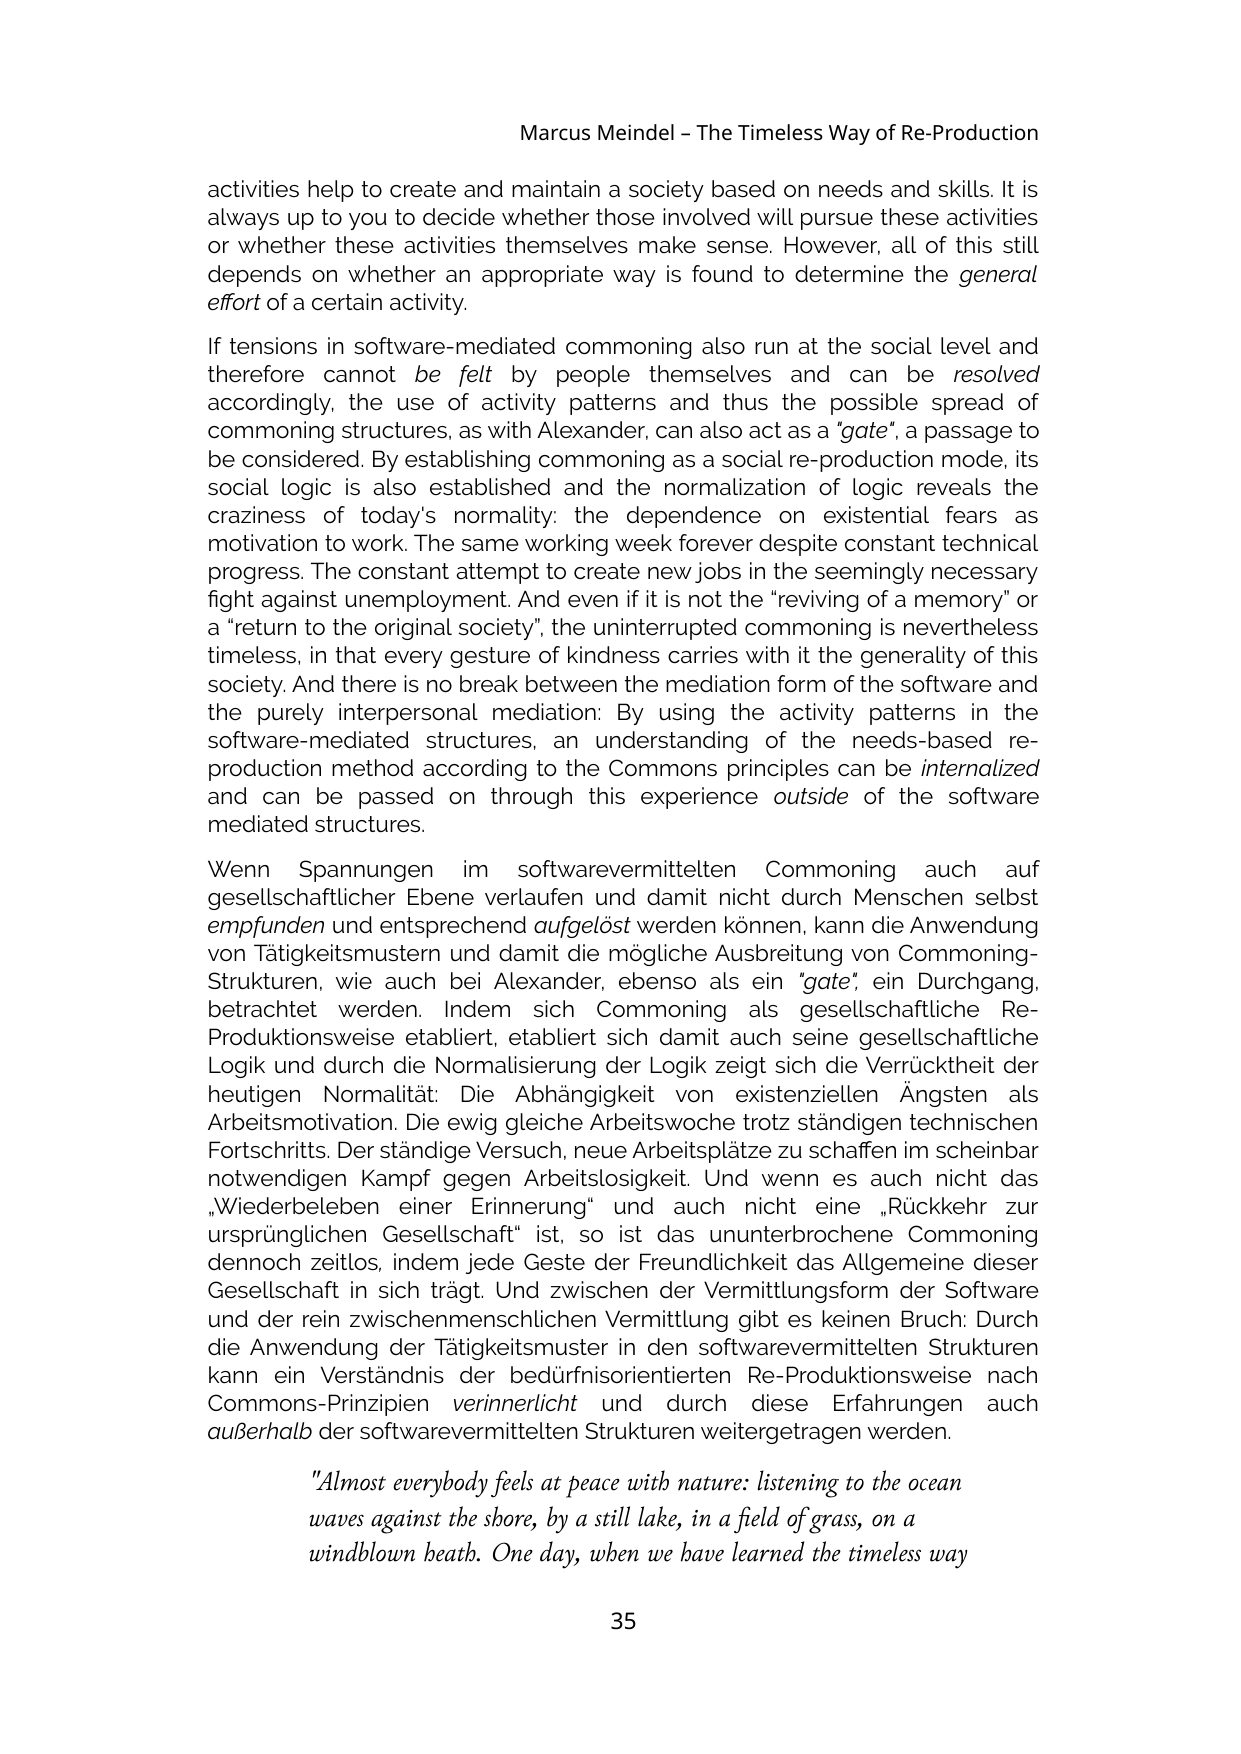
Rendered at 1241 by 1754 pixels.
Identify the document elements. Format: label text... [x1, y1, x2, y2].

text If tensions in software-mediated commoning also run at the social level and therefore cannot be felt by people themselves and can be resolved accordingly, the use of activity patterns and thus the possible spread of commoning structures, as with Alexander, can also act as a "gate", a passage to be considered. By establishing commoning as a social re-production mode, its social logic is also established and the normalization of logic reveals the craziness of today's normality: the dependence on existential fears as motivation to work. The same working week forever despite constant technical progress. The constant attempt to create new jobs in the seemingly necessary fight against unemployment. And even if it is not the “reviving of a memory” or a “return to the original society”, the uninterrupted commoning is nevertheless timeless, in that every gesture of kindness carries with it the generality of this society. And there is no break between the mediation form of the software and the purely interpersonal mediation: By using the activity patterns in the software-mediated structures, an understanding of the needs-based re-production method according to the Commons principles can be internalized and can be passed on through this experience outside of the software mediated structures. [207, 333, 1039, 838]
text activities help to create and maintain a society based on needs and skills. It is always up to you to decide whether those involved will pursue these activities or whether these activities themselves make sense. However, all of this still depends on whether an appropriate way is found to determine the general effort of a certain activity. [207, 176, 1039, 315]
text "Almost everybody feels at peace with nature: listening to the ocean waves against the shore, by a still lake, in a field of grass, on a windblown heath. One day, when we have learned the timeless way [308, 1462, 981, 1567]
text Wenn Spannungen im softwarevermittelten Commoning auch auf gesellschaftlicher Ebene verlaufen und damit nicht durch Menschen selbst empfunden und entsprechend aufgelöst werden können, kann die Anwendung von Tätigkeitsmustern und damit die mögliche Ausbreitung von Commoning-Strukturen, wie auch bei Alexander, ebenso als ein "gate", ein Durchgang, betrachtet werden. Indem sich Commoning als gesellschaftliche Re-Produktionsweise etabliert, etabliert sich damit auch seine gesellschaftliche Logik und durch die Normalisierung der Logik zeigt sich die Verrücktheit der heutigen Normalität: Die Abhängigkeit von existenziellen Ängsten als Arbeitsmotivation. Die ewig gleiche Arbeitswoche trotz ständigen technischen Fortschritts. Der ständige Versuch, neue Arbeitsplätze zu schaffen im scheinbar notwendigen Kampf gegen Arbeitslosigkeit. Und wenn es auch nicht das „Wiederbeleben einer Erinnerung“ und auch nicht eine „Rückkehr zur ursprünglichen Gesellschaft“ ist, so ist das ununterbrochene Commoning dennoch zeitlos, indem jede Geste der Freundlichkeit das Allgemeine dieser Gesellschaft in sich trägt. Und zwischen der Vermittlungsform der Software und der rein zwischenmenschlichen Vermittlung gibt es keinen Bruch: Durch die Anwendung der Tätigkeitsmuster in den softwarevermittelten Strukturen kann ein Verständnis der bedürfnisorientierten Re-Produktionsweise nach Commons-Prinzipien verinnerlicht und durch diese Erfahrungen auch außerhalb der softwarevermittelten Strukturen weitergetragen werden. [207, 855, 1039, 1445]
